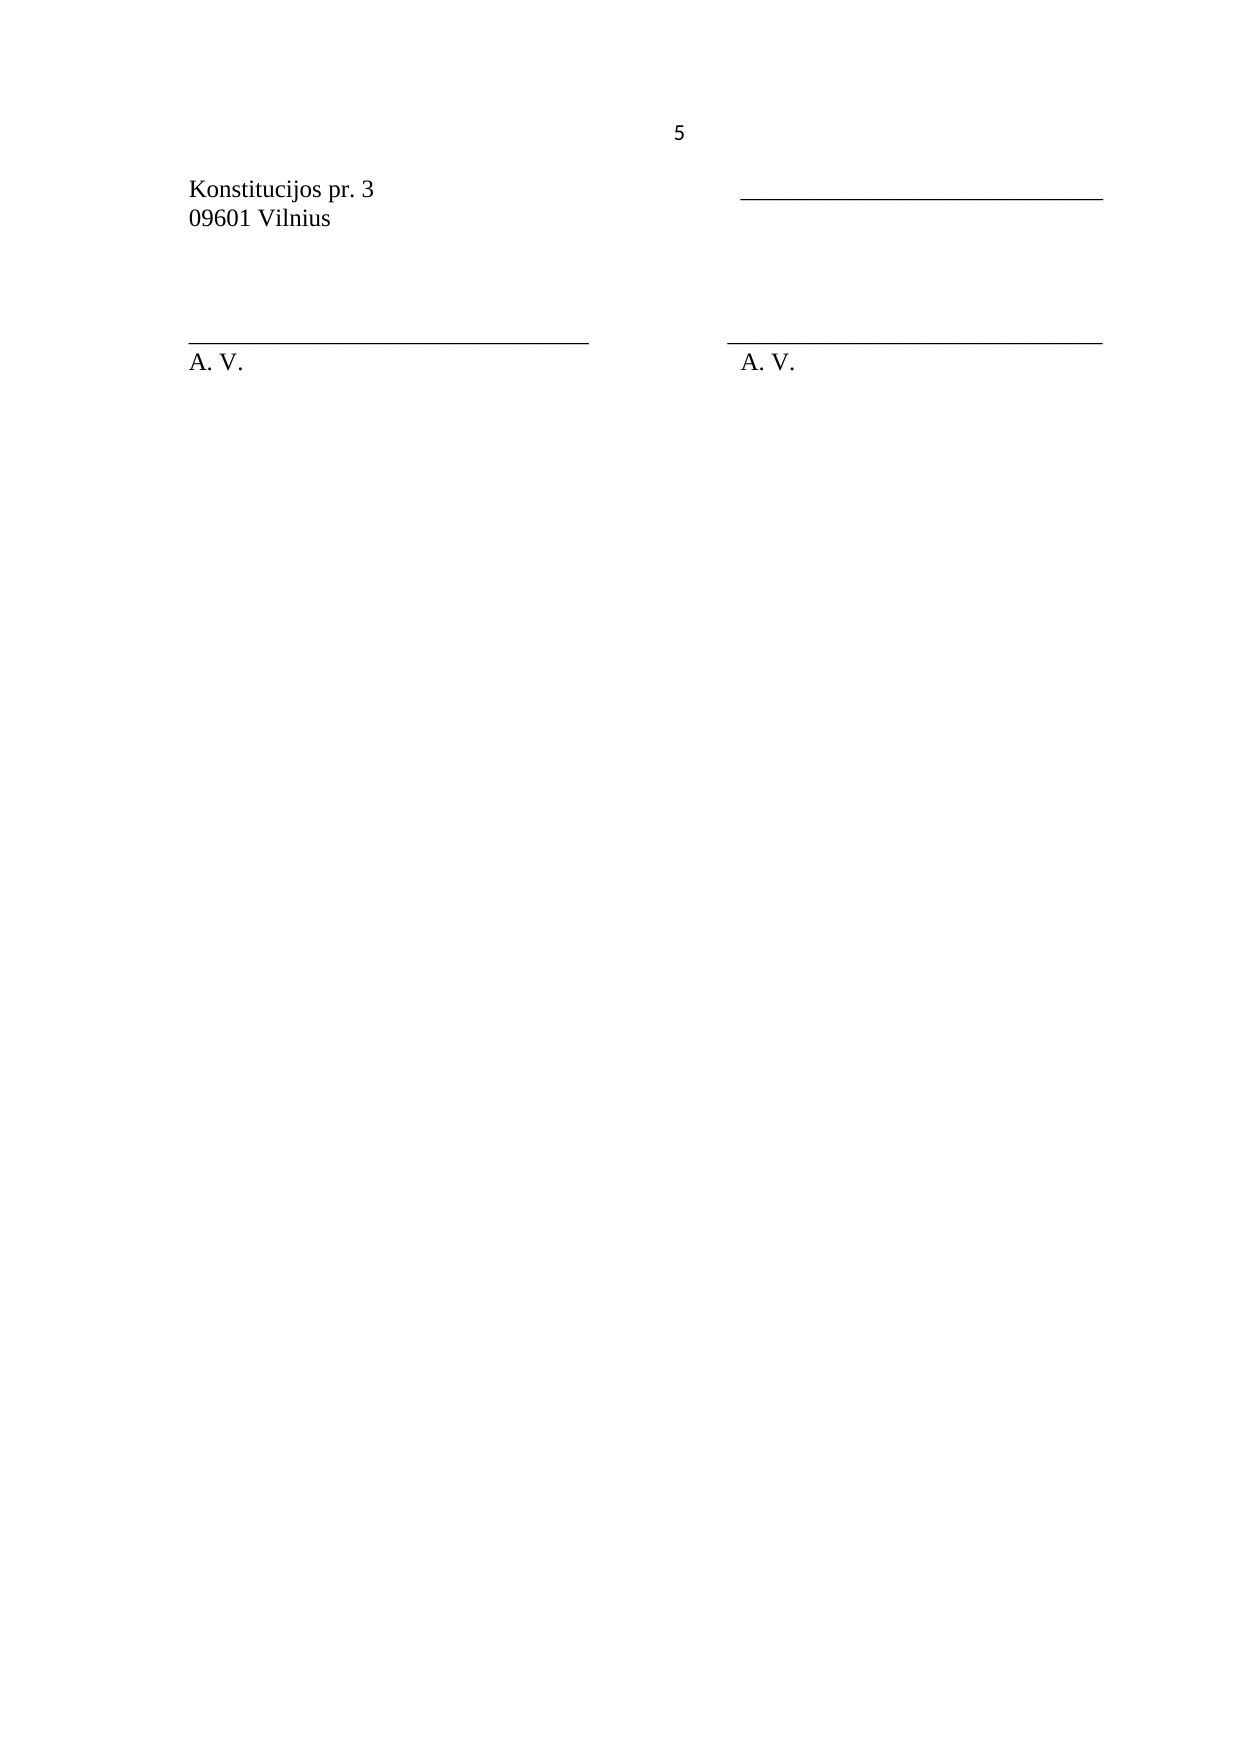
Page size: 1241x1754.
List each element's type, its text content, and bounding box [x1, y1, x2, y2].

table_header _____________________________ ______________________________ A. V. [690, 174, 1204, 404]
table_header Konstitucijos pr. 3 09601 Vilnius ________________________________ A. V. [177, 174, 690, 404]
